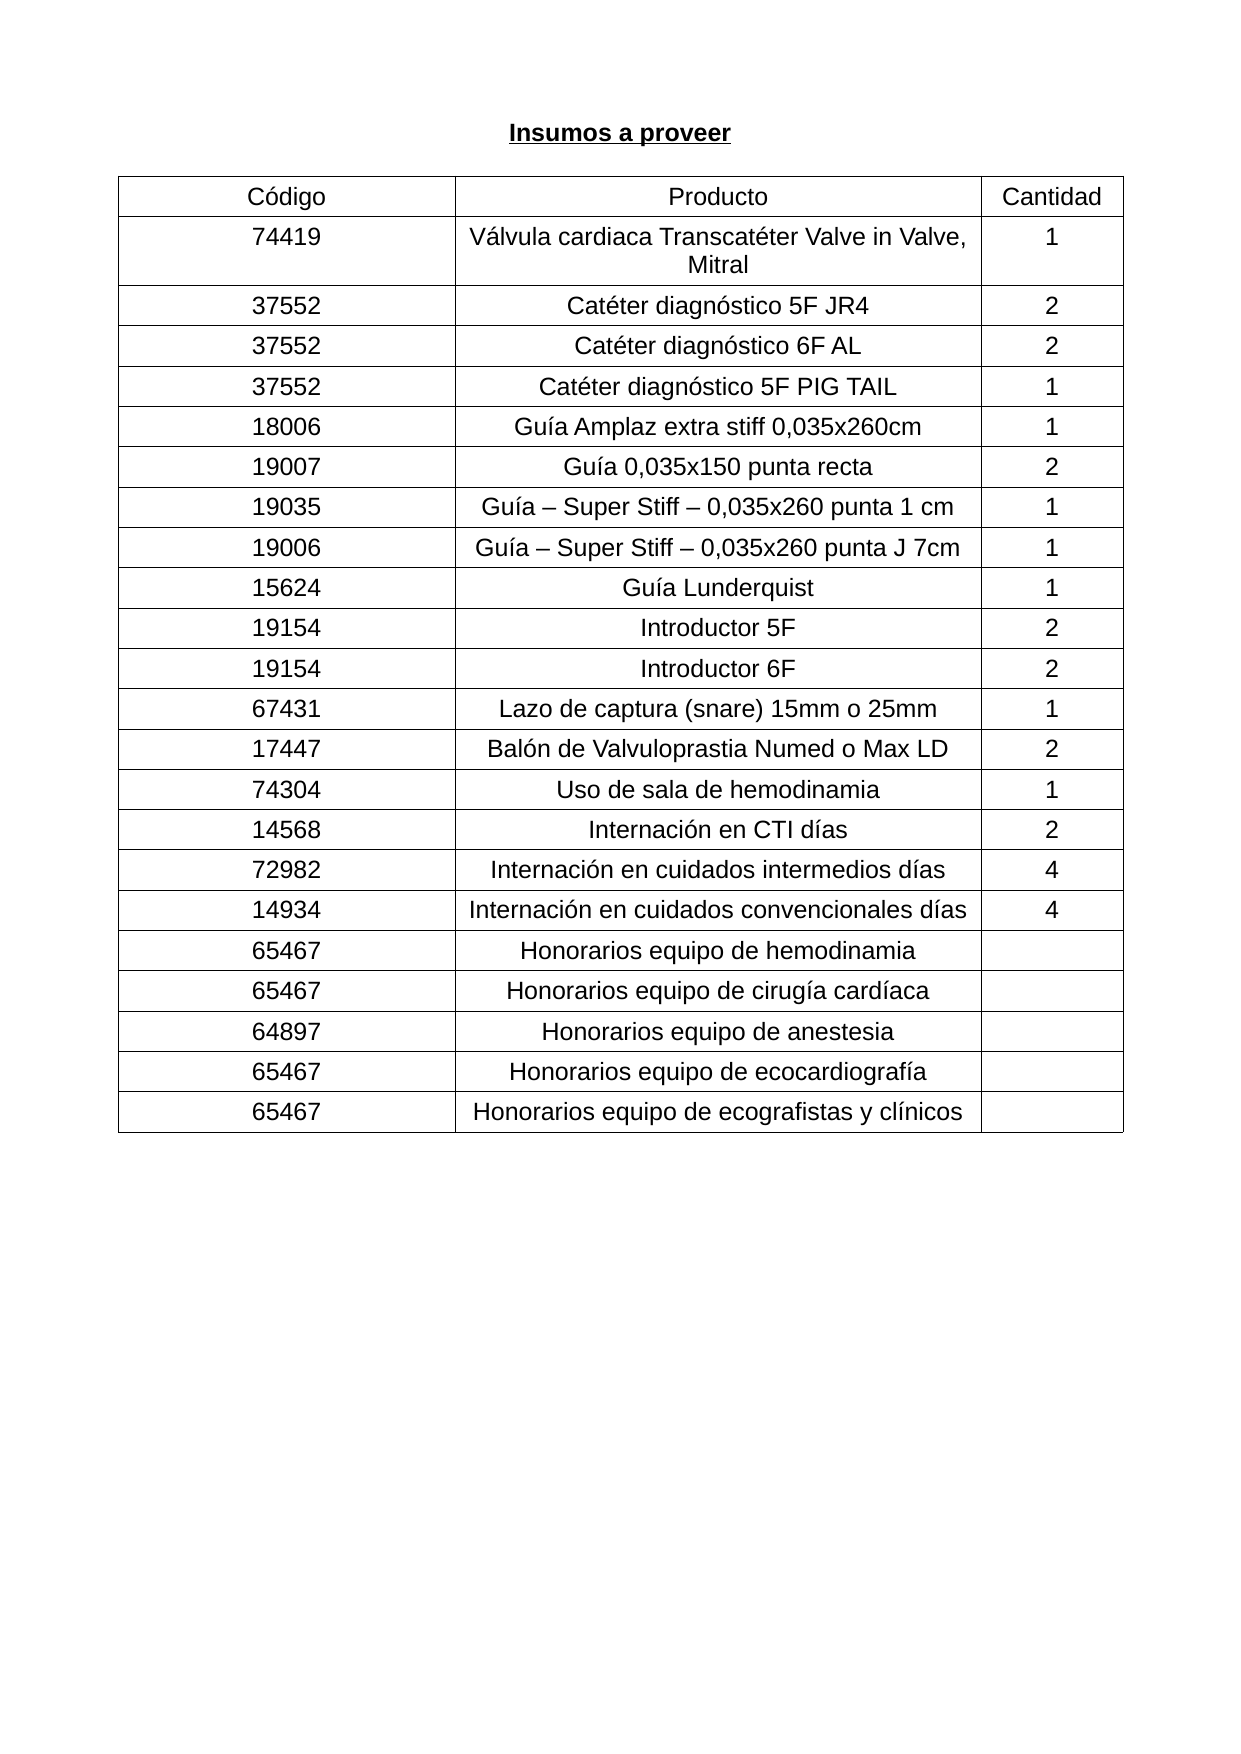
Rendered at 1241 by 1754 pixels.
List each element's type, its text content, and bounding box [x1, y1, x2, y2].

table_header Cantidad [982, 177, 1123, 216]
table_cell 64897 [119, 1012, 455, 1051]
table_cell 19006 [119, 528, 455, 567]
table_cell 65467 [119, 931, 455, 970]
table_cell [982, 1092, 1123, 1132]
table_header Producto [456, 177, 981, 216]
table_cell 19035 [119, 488, 455, 527]
table_cell 1 [982, 689, 1123, 728]
table_cell 37552 [119, 367, 455, 406]
table_cell 14934 [119, 891, 455, 930]
table_cell 37552 [119, 286, 455, 325]
table_cell Lazo de captura (snare) 15mm o 25mm [456, 689, 981, 728]
table_cell 17447 [119, 730, 455, 769]
table_cell 15624 [119, 568, 455, 607]
table_cell Guía Lunderquist [456, 568, 981, 607]
table_cell Internación en CTI días [456, 810, 981, 849]
table_cell 19154 [119, 609, 455, 648]
table_cell Honorarios equipo de ecocardiografía [456, 1052, 981, 1091]
table_cell 1 [982, 488, 1123, 527]
table_header Código [119, 177, 455, 216]
table_cell 1 [982, 528, 1123, 567]
table_cell 4 [982, 891, 1123, 930]
table_cell 72982 [119, 850, 455, 890]
table_cell 67431 [119, 689, 455, 728]
table_cell 1 [982, 367, 1123, 406]
table_cell 19154 [119, 649, 455, 688]
table_cell 1 [982, 568, 1123, 607]
table_cell [982, 1012, 1123, 1051]
table_cell 65467 [119, 971, 455, 1011]
table_cell Catéter diagnóstico 5F PIG TAIL [456, 367, 981, 406]
table_cell Válvula cardiaca Transcatéter Valve in Valve, Mitral [456, 217, 981, 285]
table_cell 1 [982, 217, 1123, 285]
table_cell 74304 [119, 770, 455, 809]
table_cell 1 [982, 407, 1123, 446]
table_cell 2 [982, 286, 1123, 325]
table_cell Guía – Super Stiff – 0,035x260 punta 1 cm [456, 488, 981, 527]
table_cell 2 [982, 326, 1123, 366]
table_cell 2 [982, 649, 1123, 688]
table_cell Internación en cuidados convencionales días [456, 891, 981, 930]
table_cell Honorarios equipo de ecografistas y clínicos [456, 1092, 981, 1132]
table_cell 2 [982, 730, 1123, 769]
table_cell Balón de Valvuloprastia Numed o Max LD [456, 730, 981, 769]
table_cell Catéter diagnóstico 5F JR4 [456, 286, 981, 325]
table_cell Honorarios equipo de hemodinamia [456, 931, 981, 970]
table_cell 18006 [119, 407, 455, 446]
table_cell Guía Amplaz extra stiff 0,035x260cm [456, 407, 981, 446]
table_cell Uso de sala de hemodinamia [456, 770, 981, 809]
table_cell Internación en cuidados intermedios días [456, 850, 981, 890]
table_cell [982, 971, 1123, 1011]
table_cell Catéter diagnóstico 6F AL [456, 326, 981, 366]
table_cell 19007 [119, 447, 455, 487]
table_cell 1 [982, 770, 1123, 809]
table_cell [982, 1052, 1123, 1091]
table_cell 2 [982, 447, 1123, 487]
table_cell Honorarios equipo de cirugía cardíaca [456, 971, 981, 1011]
table_cell Honorarios equipo de anestesia [456, 1012, 981, 1051]
table_cell 65467 [119, 1052, 455, 1091]
table_cell 4 [982, 850, 1123, 890]
table_cell [982, 931, 1123, 970]
table_cell Introductor 6F [456, 649, 981, 688]
table_cell 2 [982, 810, 1123, 849]
table_cell 74419 [119, 217, 455, 285]
table_cell Guía 0,035x150 punta recta [456, 447, 981, 487]
table_cell Introductor 5F [456, 609, 981, 648]
table_cell Guía – Super Stiff – 0,035x260 punta J 7cm [456, 528, 981, 567]
table_cell 2 [982, 609, 1123, 648]
text Insumos a proveer [118, 118, 1122, 147]
table_cell 65467 [119, 1092, 455, 1132]
table_cell 37552 [119, 326, 455, 366]
table_cell 14568 [119, 810, 455, 849]
